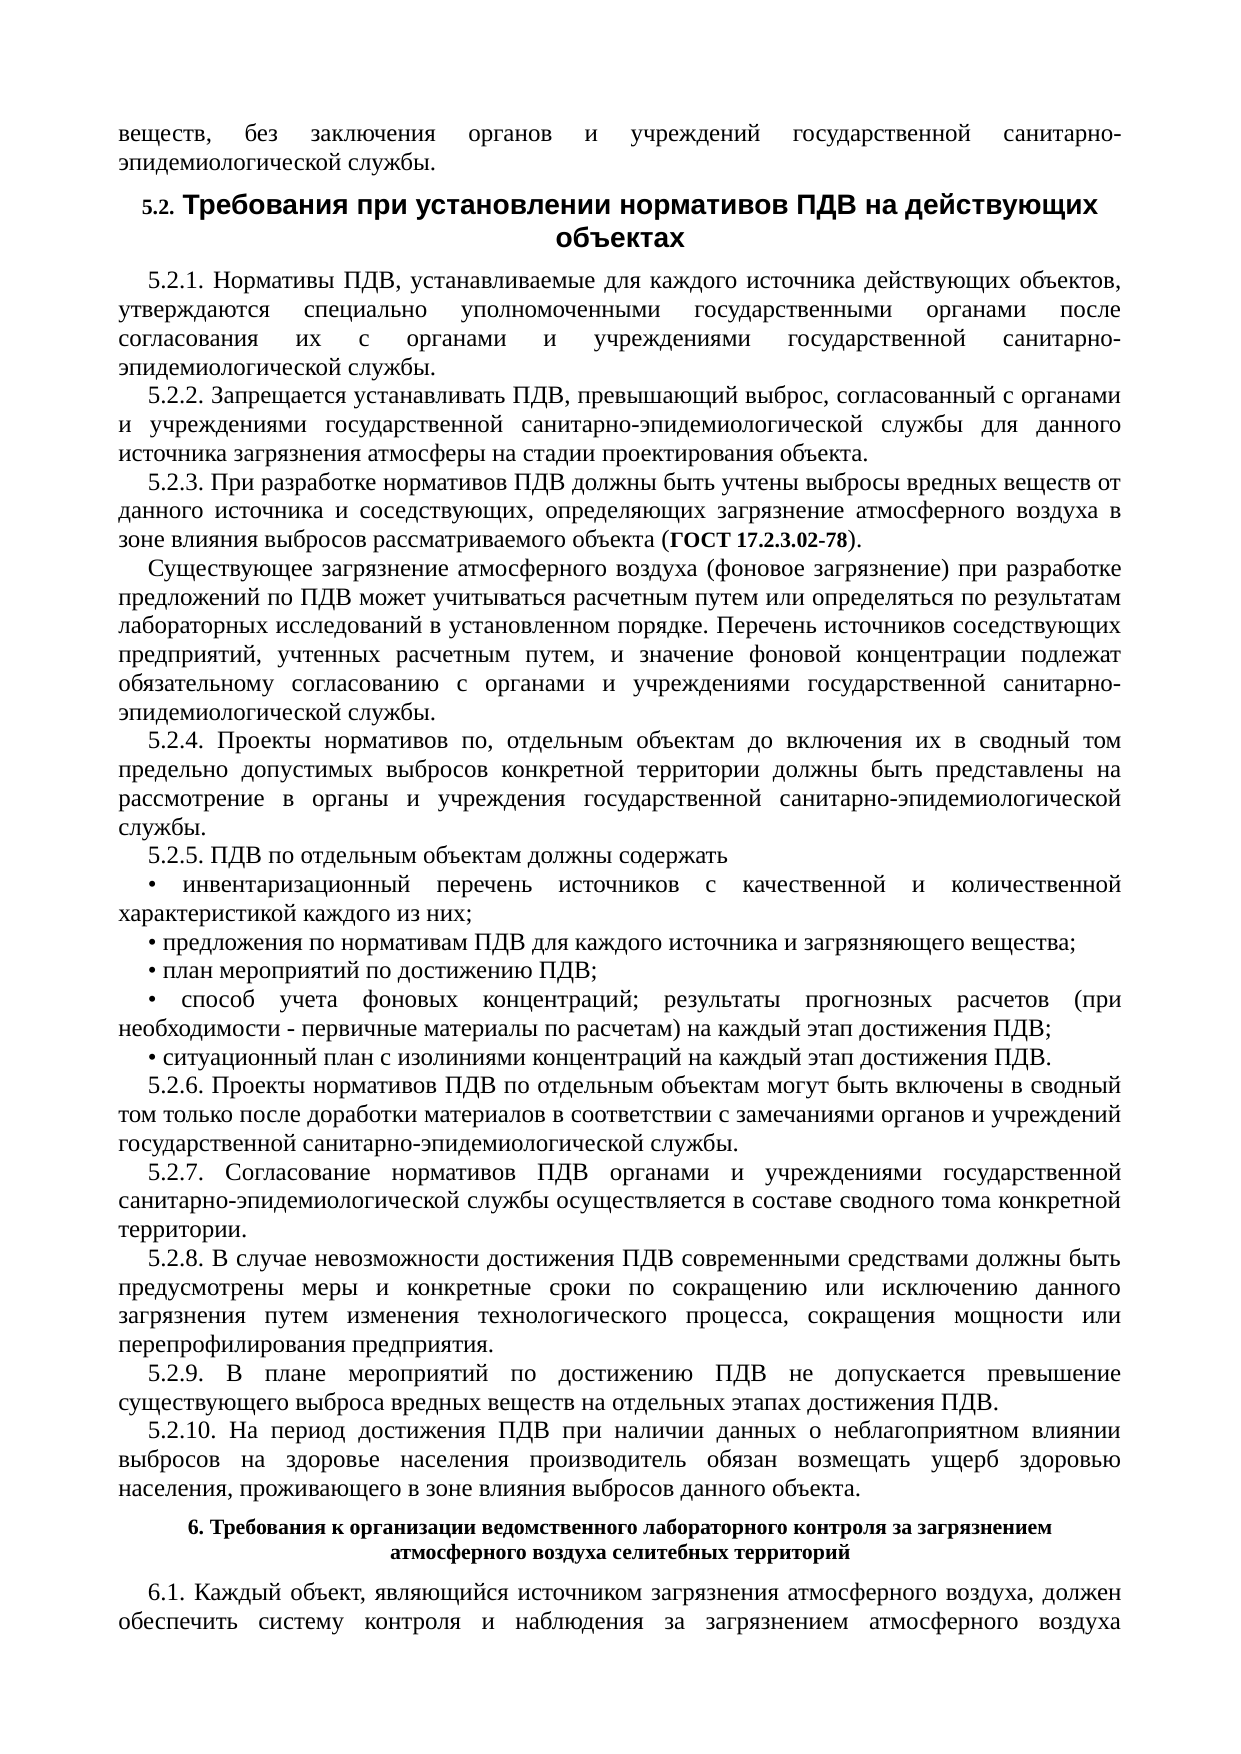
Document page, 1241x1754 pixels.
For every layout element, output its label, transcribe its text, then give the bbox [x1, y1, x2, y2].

text 5.2.5. ПДВ по отдельным объектам должны содержать [118, 840, 1122, 869]
text 5.2.6. Проекты нормативов ПДВ по отдельным объектам могут быть включены в сводный том только после доработки материалов в соответствии с замечаниями органов и учреждений государственной санитарно-эпидемиологической службы. [118, 1070, 1122, 1157]
text 5.2.9. В плане мероприятий по достижению ПДВ не допускается превышение существующего выброса вредных веществ на отдельных этапах достижения ПДВ. [118, 1358, 1122, 1415]
text • инвентаризационный перечень источников с качественной и количественной характеристикой каждого из них; [118, 869, 1122, 927]
subtitle 5.2. Требования при установлении нормативов ПДВ на действующих объектах [118, 188, 1122, 253]
text 5.2.1. Нормативы ПДВ, устанавливаемые для каждого источника действующих объектов, утверждаются специально уполномоченными государственными органами после согласования их с органами и учреждениями государственной санитарно-эпидемиологической службы. [118, 265, 1122, 380]
subtitle 6. Требования к организации ведомственного лабораторного контроля за загрязнением атмосферного воздуха селитебных территорий [118, 1514, 1122, 1564]
text • способ учета фоновых концентраций; результаты прогнозных расчетов (при необходимости - первичные материалы по расчетам) на каждый этап достижения ПДВ; [118, 984, 1122, 1042]
text 5.2.2. Запрещается устанавливать ПДВ, превышающий выброс, согласованный с органами и учреждениями государственной санитарно-эпидемиологической службы для данного источника загрязнения атмосферы на стадии проектирования объекта. [118, 380, 1122, 467]
text 5.2.4. Проекты нормативов по, отдельным объектам до включения их в сводный том предельно допустимых выбросов конкретной территории должны быть представлены на рассмотрение в органы и учреждения государственной санитарно-эпидемиологической службы. [118, 725, 1122, 840]
text 6.1. Каждый объект, являющийся источником загрязнения атмосферного воздуха, должен обеспечить систему контроля и наблюдения за загрязнением атмосферного воздуха [118, 1577, 1122, 1634]
text веществ, без заключения органов и учреждений государственной санитарно-эпидемиологической службы. [118, 118, 1122, 176]
text 5.2.10. На период достижения ПДВ при наличии данных о неблагоприятном влиянии выбросов на здоровье населения производитель обязан возмещать ущерб здоровью населения, проживающего в зоне влияния выбросов данного объекта. [118, 1415, 1122, 1502]
text Существующее загрязнение атмосферного воздуха (фоновое загрязнение) при разработке предложений по ПДВ может учитываться расчетным путем или определяться по результатам лабораторных исследований в установленном порядке. Перечень источников соседствующих предприятий, учтенных расчетным путем, и значение фоновой концентрации подлежат обязательному согласованию с органами и учреждениями государственной санитарно-эпидемиологической службы. [118, 553, 1122, 725]
text 5.2.3. При разработке нормативов ПДВ должны быть учтены выбросы вредных веществ от данного источника и соседствующих, определяющих загрязнение атмосферного воздуха в зоне влияния выбросов рассматриваемого объекта (ГОСТ 17.2.3.02-78). [118, 467, 1122, 553]
text 5.2.8. В случае невозможности достижения ПДВ современными средствами должны быть предусмотрены меры и конкретные сроки по сокращению или исключению данного загрязнения путем изменения технологического процесса, сокращения мощности или перепрофилирования предприятия. [118, 1243, 1122, 1358]
text • ситуационный план с изолиниями концентраций на каждый этап достижения ПДВ. [118, 1042, 1122, 1070]
text 5.2.7. Согласование нормативов ПДВ органами и учреждениями государственной санитарно-эпидемиологической службы осуществляется в составе сводного тома конкретной территории. [118, 1157, 1122, 1243]
text • предложения по нормативам ПДВ для каждого источника и загрязняющего вещества; [118, 927, 1122, 955]
text • план мероприятий по достижению ПДВ; [118, 955, 1122, 984]
